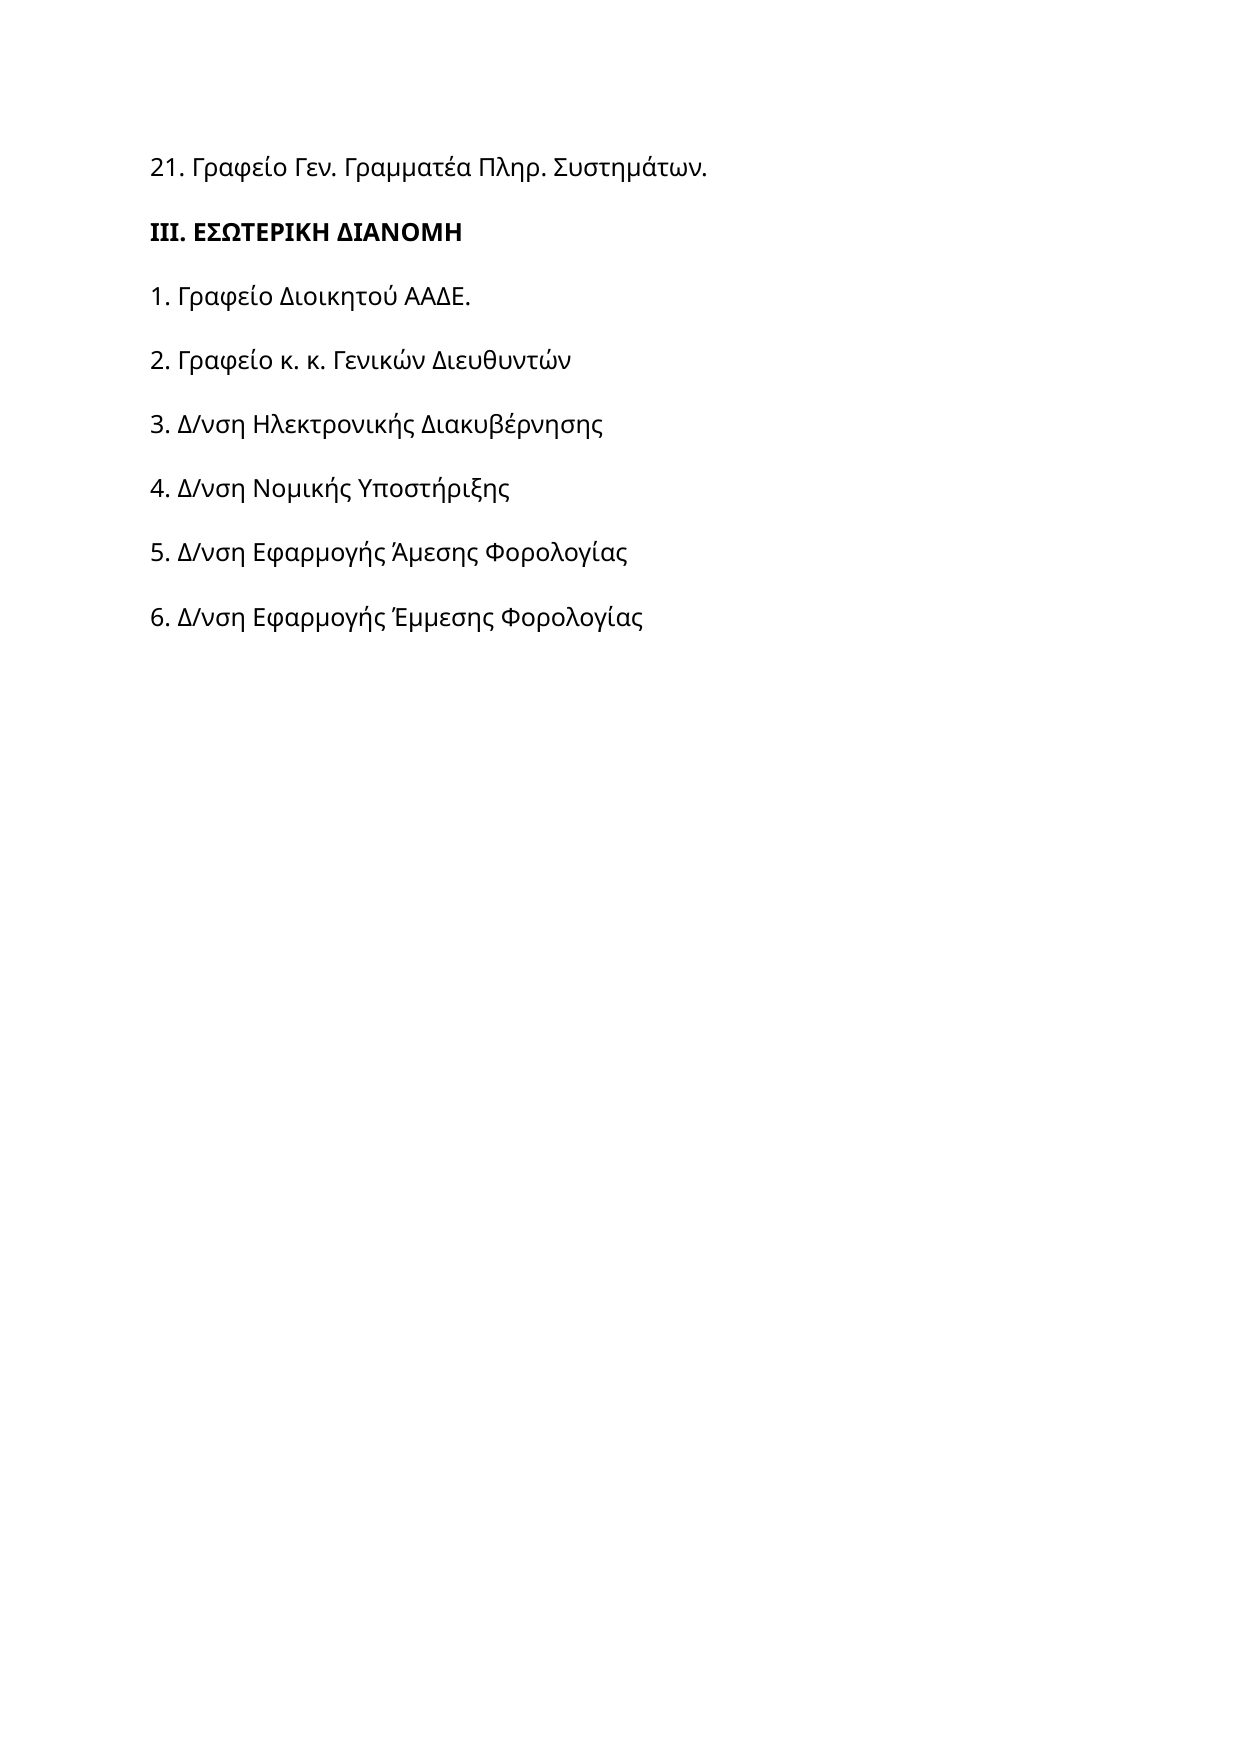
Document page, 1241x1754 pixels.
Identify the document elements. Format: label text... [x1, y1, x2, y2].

text 5. Δ/νση Εφαρμογής Άμεσης Φορολογίας [150, 535, 1090, 569]
text 1. Γραφείο Διοικητού ΑΑΔΕ. [150, 278, 1090, 312]
text 6. Δ/νση Εφαρμογής Έμμεσης Φορολογίας [150, 599, 1090, 633]
text 4. Δ/νση Νομικής Υποστήριξης [150, 471, 1090, 505]
text ΙΙΙ. ΕΣΩΤΕΡΙΚΗ ΔΙΑΝΟΜΗ [150, 214, 1090, 248]
text 21. Γραφείο Γεν. Γραμματέα Πληρ. Συστημάτων. [150, 150, 1090, 184]
text 2. Γραφείο κ. κ. Γενικών Διευθυντών [150, 342, 1090, 377]
text 3. Δ/νση Ηλεκτρονικής Διακυβέρνησης [150, 407, 1090, 441]
